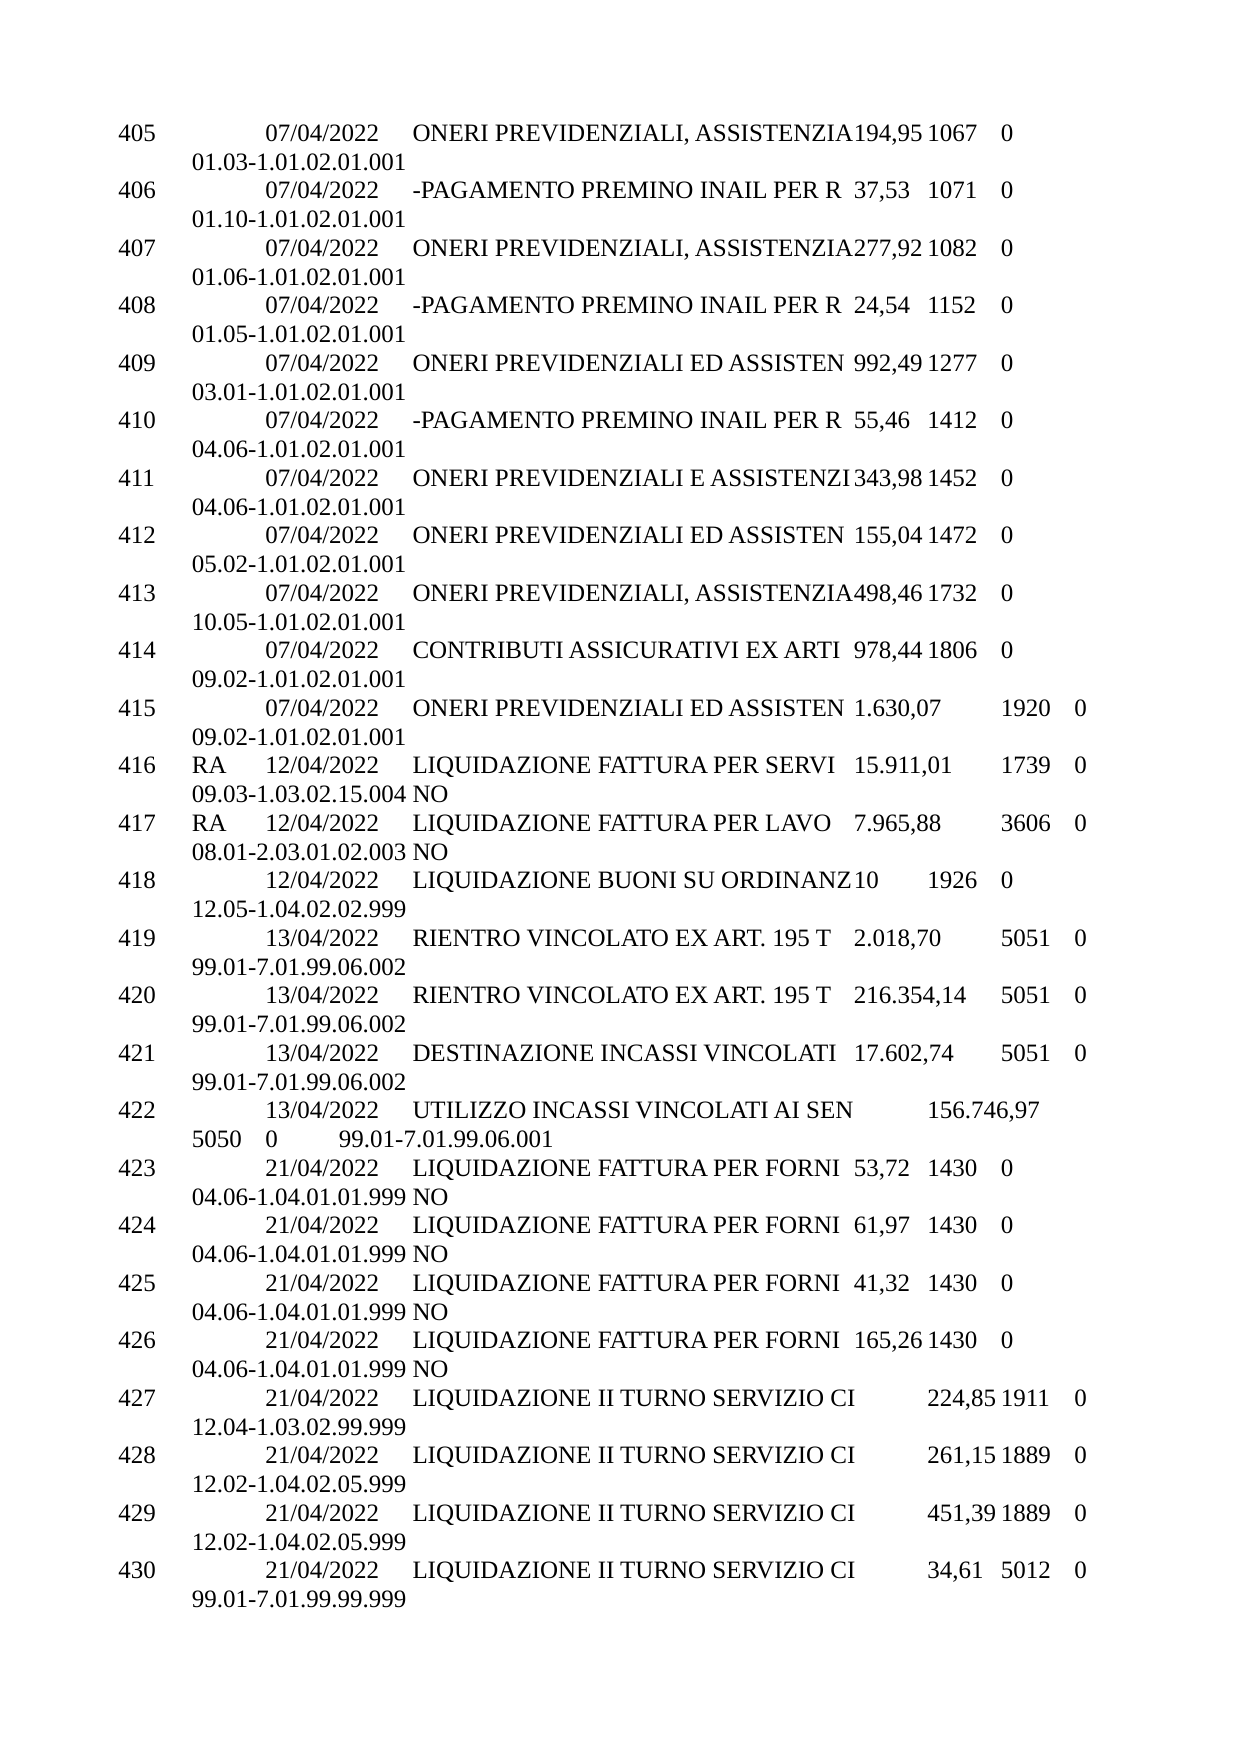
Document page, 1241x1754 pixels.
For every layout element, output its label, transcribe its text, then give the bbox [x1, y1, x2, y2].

text 416 RA 12/04/2022 LIQUIDAZIONE FATTURA PER SERVI 15.911,01 1739 0 09.03-1.03.02.15.004 NO [118, 751, 1122, 808]
text 428 21/04/2022 LIQUIDAZIONE II TURNO SERVIZIO CI 261,15 1889 0 12.02-1.04.02.05.999 [118, 1441, 1122, 1498]
text 411 07/04/2022 ONERI PREVIDENZIALI E ASSISTENZI 343,98 1452 0 04.06-1.01.02.01.001 [118, 463, 1122, 521]
text 409 07/04/2022 ONERI PREVIDENZIALI ED ASSISTEN 992,49 1277 0 03.01-1.01.02.01.001 [118, 348, 1122, 406]
text 429 21/04/2022 LIQUIDAZIONE II TURNO SERVIZIO CI 451,39 1889 0 12.02-1.04.02.05.999 [118, 1498, 1122, 1556]
text 419 13/04/2022 RIENTRO VINCOLATO EX ART. 195 T 2.018,70 5051 0 99.01-7.01.99.06.002 [118, 923, 1122, 981]
text 418 12/04/2022 LIQUIDAZIONE BUONI SU ORDINANZ 10 1926 0 12.05-1.04.02.02.999 [118, 866, 1122, 923]
text 425 21/04/2022 LIQUIDAZIONE FATTURA PER FORNI 41,32 1430 0 04.06-1.04.01.01.999 NO [118, 1268, 1122, 1326]
text 415 07/04/2022 ONERI PREVIDENZIALI ED ASSISTEN 1.630,07 1920 0 09.02-1.01.02.01.001 [118, 693, 1122, 751]
text 422 13/04/2022 UTILIZZO INCASSI VINCOLATI AI SEN 156.746,97 5050 0 99.01-7.01.99.06.001 [118, 1096, 1122, 1153]
text 421 13/04/2022 DESTINAZIONE INCASSI VINCOLATI 17.602,74 5051 0 99.01-7.01.99.06.002 [118, 1038, 1122, 1096]
text 424 21/04/2022 LIQUIDAZIONE FATTURA PER FORNI 61,97 1430 0 04.06-1.04.01.01.999 NO [118, 1211, 1122, 1268]
text 405 07/04/2022 ONERI PREVIDENZIALI, ASSISTENZIA 194,95 1067 0 01.03-1.01.02.01.001 [118, 118, 1122, 176]
text 408 07/04/2022 -PAGAMENTO PREMINO INAIL PER R 24,54 1152 0 01.05-1.01.02.01.001 [118, 291, 1122, 348]
text 417 RA 12/04/2022 LIQUIDAZIONE FATTURA PER LAVO 7.965,88 3606 0 08.01-2.03.01.02.003 NO [118, 808, 1122, 866]
text 423 21/04/2022 LIQUIDAZIONE FATTURA PER FORNI 53,72 1430 0 04.06-1.04.01.01.999 NO [118, 1153, 1122, 1211]
text 410 07/04/2022 -PAGAMENTO PREMINO INAIL PER R 55,46 1412 0 04.06-1.01.02.01.001 [118, 406, 1122, 463]
text 430 21/04/2022 LIQUIDAZIONE II TURNO SERVIZIO CI 34,61 5012 0 99.01-7.01.99.99.999 [118, 1556, 1122, 1613]
text 406 07/04/2022 -PAGAMENTO PREMINO INAIL PER R 37,53 1071 0 01.10-1.01.02.01.001 [118, 176, 1122, 233]
text 427 21/04/2022 LIQUIDAZIONE II TURNO SERVIZIO CI 224,85 1911 0 12.04-1.03.02.99.999 [118, 1383, 1122, 1441]
text 426 21/04/2022 LIQUIDAZIONE FATTURA PER FORNI 165,26 1430 0 04.06-1.04.01.01.999 NO [118, 1326, 1122, 1383]
text 414 07/04/2022 CONTRIBUTI ASSICURATIVI EX ARTI 978,44 1806 0 09.02-1.01.02.01.001 [118, 636, 1122, 693]
text 412 07/04/2022 ONERI PREVIDENZIALI ED ASSISTEN 155,04 1472 0 05.02-1.01.02.01.001 [118, 521, 1122, 578]
text 420 13/04/2022 RIENTRO VINCOLATO EX ART. 195 T 216.354,14 5051 0 99.01-7.01.99.06.002 [118, 981, 1122, 1038]
text 407 07/04/2022 ONERI PREVIDENZIALI, ASSISTENZIA 277,92 1082 0 01.06-1.01.02.01.001 [118, 233, 1122, 291]
text 413 07/04/2022 ONERI PREVIDENZIALI, ASSISTENZIA 498,46 1732 0 10.05-1.01.02.01.001 [118, 578, 1122, 636]
